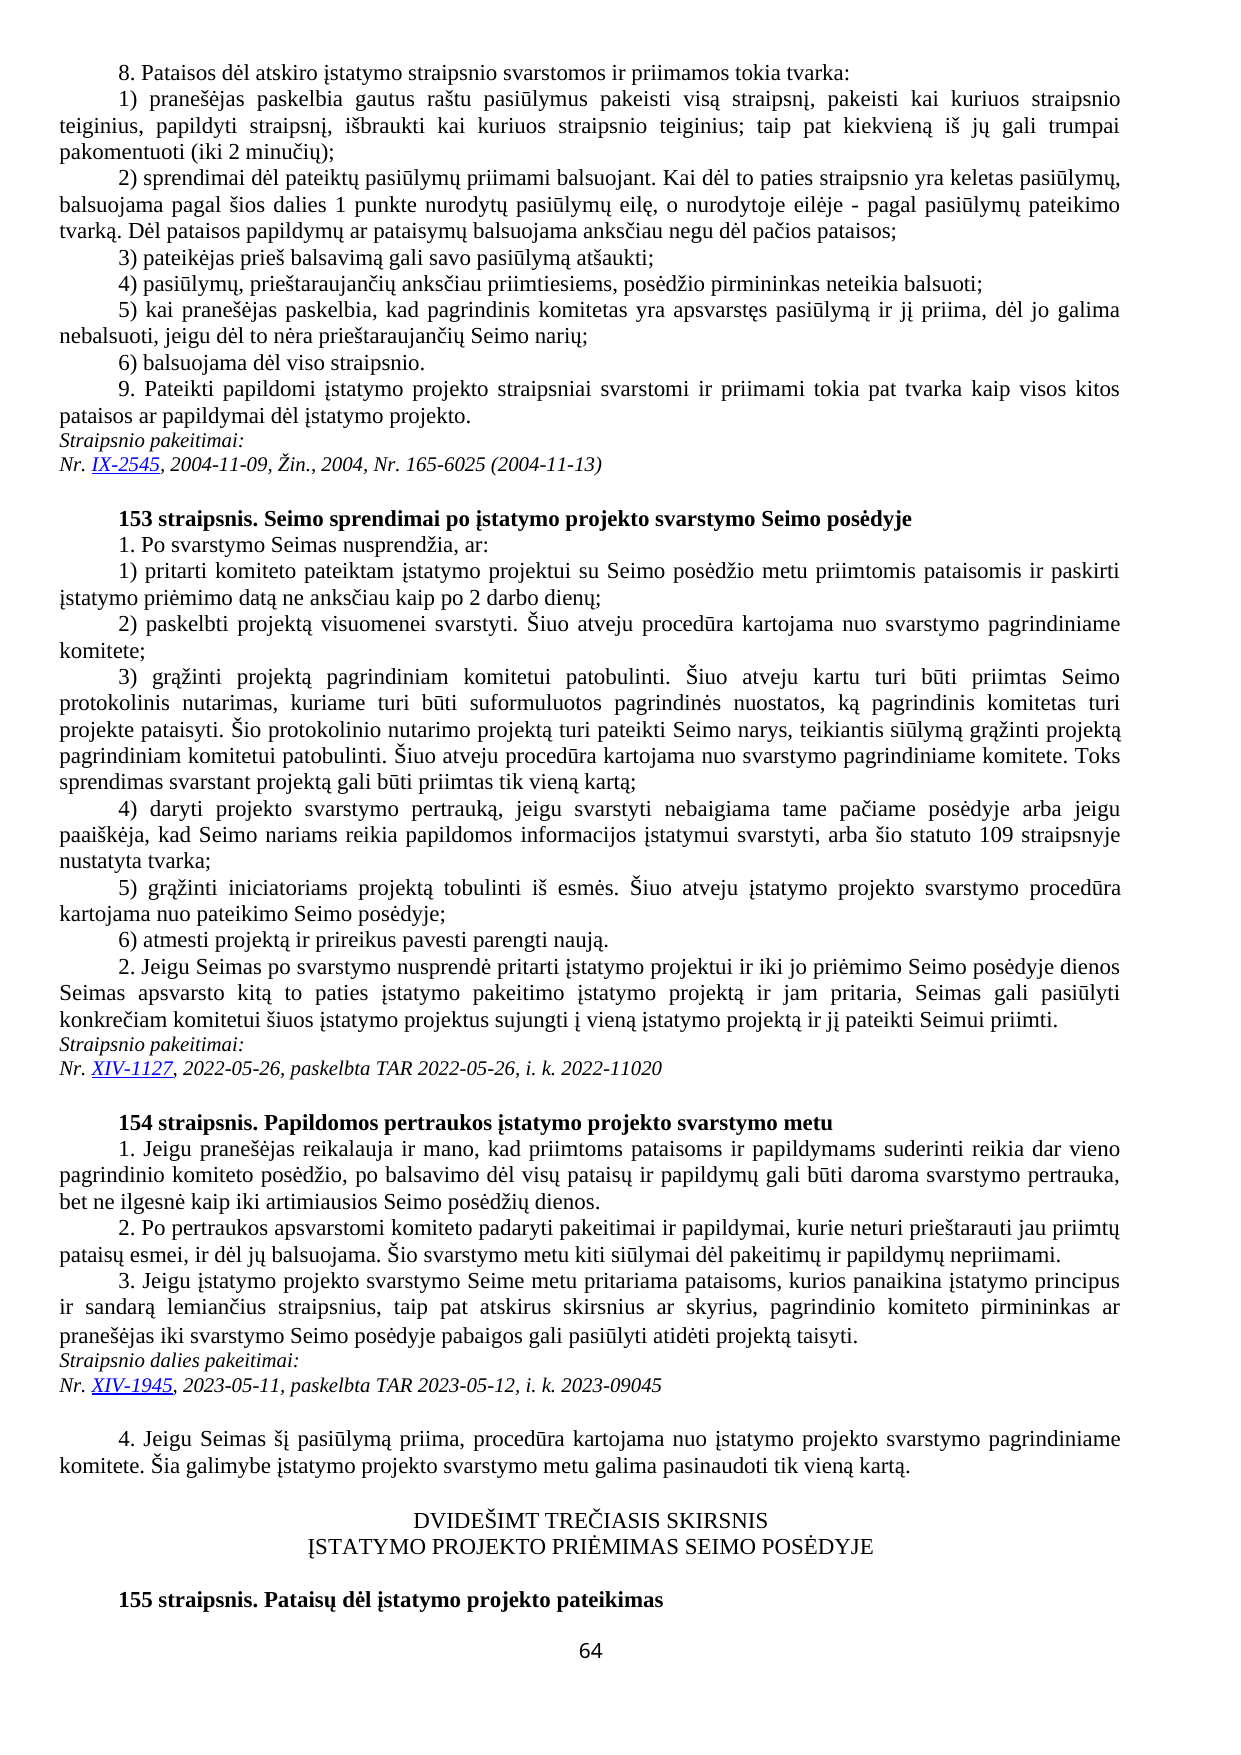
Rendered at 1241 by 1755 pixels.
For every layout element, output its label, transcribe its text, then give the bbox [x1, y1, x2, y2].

text 155 straipsnis. Pataisų dėl įstatymo projekto pateikimas [59, 1586, 1122, 1612]
text Straipsnio pakeitimai: [59, 1032, 1122, 1056]
text 9. Pateikti papildomi įstatymo projekto straipsniai svarstomi ir priimami tokia pat tvarka kaip visos kitos pataisos ar papildymai dėl įstatymo projekto. [59, 375, 1122, 428]
text 2. Jeigu Seimas po svarstymo nusprendė pritarti įstatymo projektui ir iki jo priėmimo Seimo posėdyje dienos Seimas apsvarsto kitą to paties įstatymo pakeitimo įstatymo projektą ir jam pritaria, Seimas gali pasiūlyti konkrečiam komitetui šiuos įstatymo projektus sujungti į vieną įstatymo projektą ir jį pateikti Seimui priimti. [59, 953, 1122, 1032]
text 2) paskelbti projektą visuomenei svarstyti. Šiuo atveju procedūra kartojama nuo svarstymo pagrindiniame komitete; [59, 610, 1122, 663]
text Nr. XIV-1945, 2023-05-11, paskelbta TAR 2023-05-12, i. k. 2023-09045 [59, 1372, 1122, 1397]
text 4. Jeigu Seimas šį pasiūlymą priima, procedūra kartojama nuo įstatymo projekto svarstymo pagrindiniame komitete. Šia galimybe įstatymo projekto svarstymo metu galima pasinaudoti tik vieną kartą. [59, 1425, 1122, 1478]
text 6) atmesti projektą ir prireikus pavesti parengti naują. [59, 927, 1122, 953]
text Straipsnio pakeitimai: [59, 428, 1122, 452]
text 5) grąžinti iniciatoriams projektą tobulinti iš esmės. Šiuo atveju įstatymo projekto svarstymo procedūra kartojama nuo pateikimo Seimo posėdyje; [59, 874, 1122, 927]
text 1) pritarti komiteto pateiktam įstatymo projektui su Seimo posėdžio metu priimtomis pataisomis ir paskirti įstatymo priėmimo datą ne anksčiau kaip po 2 darbo dienų; [59, 558, 1122, 610]
text 8. Pataisos dėl atskiro įstatymo straipsnio svarstomos ir priimamos tokia tvarka: [59, 59, 1122, 85]
text 3) pateikėjas prieš balsavimą gali savo pasiūlymą atšaukti; [59, 243, 1122, 270]
text 5) kai pranešėjas paskelbia, kad pagrindinis komitetas yra apsvarstęs pasiūlymą ir jį priima, dėl jo galima nebalsuoti, jeigu dėl to nėra prieštaraujančių Seimo narių; [59, 296, 1122, 349]
text 4) daryti projekto svarstymo pertrauką, jeigu svarstyti nebaigiama tame pačiame posėdyje arba jeigu paaiškėja, kad Seimo nariams reikia papildomos informacijos įstatymui svarstyti, arba šio statuto 109 straipsnyje nustatyta tvarka; [59, 795, 1122, 874]
text Straipsnio dalies pakeitimai: [59, 1348, 1122, 1372]
text 3) grąžinti projektą pagrindiniam komitetui patobulinti. Šiuo atveju kartu turi būti priimtas Seimo protokolinis nutarimas, kuriame turi būti suformuluotos pagrindinės nuostatos, ką pagrindinis komitetas turi projekte pataisyti. Šio protokolinio nutarimo projektą turi pateikti Seimo narys, teikiantis siūlymą grąžinti projektą pagrindiniam komitetui patobulinti. Šiuo atveju procedūra kartojama nuo svarstymo pagrindiniame komitete. Toks sprendimas svarstant projektą gali būti priimtas tik vieną kartą; [59, 663, 1122, 795]
text DVIDEŠIMT TREČIASIS SKIRSNIS [59, 1507, 1122, 1533]
text 1) pranešėjas paskelbia gautus raštu pasiūlymus pakeisti visą straipsnį, pakeisti kai kuriuos straipsnio teiginius, papildyti straipsnį, išbraukti kai kuriuos straipsnio teiginius; taip pat kiekvieną iš jų gali trumpai pakomentuoti (iki 2 minučių); [59, 85, 1122, 164]
text 6) balsuojama dėl viso straipsnio. [59, 349, 1122, 375]
text 2) sprendimai dėl pateiktų pasiūlymų priimami balsuojant. Kai dėl to paties straipsnio yra keletas pasiūlymų, balsuojama pagal šios dalies 1 punkte nurodytų pasiūlymų eilę, o nurodytoje eilėje - pagal pasiūlymų pateikimo tvarką. Dėl pataisos papildymų ar pataisymų balsuojama anksčiau negu dėl pačios pataisos; [59, 164, 1122, 243]
text 3. Jeigu įstatymo projekto svarstymo Seime metu pritariama pataisoms, kurios panaikina įstatymo principus ir sandarą lemiančius straipsnius, taip pat atskirus skirsnius ar skyrius, pagrindinio komiteto pirmininkas ar pranešėjas iki svarstymo Seimo posėdyje pabaigos gali pasiūlyti atidėti projektą taisyti. [59, 1267, 1122, 1348]
text 153 straipsnis. Seimo sprendimai po įstatymo projekto svarstymo Seimo posėdyje [59, 505, 1122, 531]
text 2. Po pertraukos apsvarstomi komiteto padaryti pakeitimai ir papildymai, kurie neturi prieštarauti jau priimtų pataisų esmei, ir dėl jų balsuojama. Šio svarstymo metu kiti siūlymai dėl pakeitimų ir papildymų nepriimami. [59, 1214, 1122, 1267]
text Nr. IX-2545, 2004-11-09, Žin., 2004, Nr. 165-6025 (2004-11-13) [59, 452, 1122, 476]
text 4) pasiūlymų, prieštaraujančių anksčiau priimtiesiems, posėdžio pirmininkas neteikia balsuoti; [59, 270, 1122, 296]
text 154 straipsnis. Papildomos pertraukos įstatymo projekto svarstymo metu [59, 1109, 1122, 1135]
text 1. Jeigu pranešėjas reikalauja ir mano, kad priimtoms pataisoms ir papildymams suderinti reikia dar vieno pagrindinio komiteto posėdžio, po balsavimo dėl visų pataisų ir papildymų gali būti daroma svarstymo pertrauka, bet ne ilgesnė kaip iki artimiausios Seimo posėdžių dienos. [59, 1135, 1122, 1214]
text Nr. XIV-1127, 2022-05-26, paskelbta TAR 2022-05-26, i. k. 2022-11020 [59, 1056, 1122, 1080]
text ĮSTATYMO PROJEKTO PRIĖMIMAS SEIMO POSĖDYJE [59, 1533, 1122, 1559]
text 1. Po svarstymo Seimas nusprendžia, ar: [59, 531, 1122, 558]
